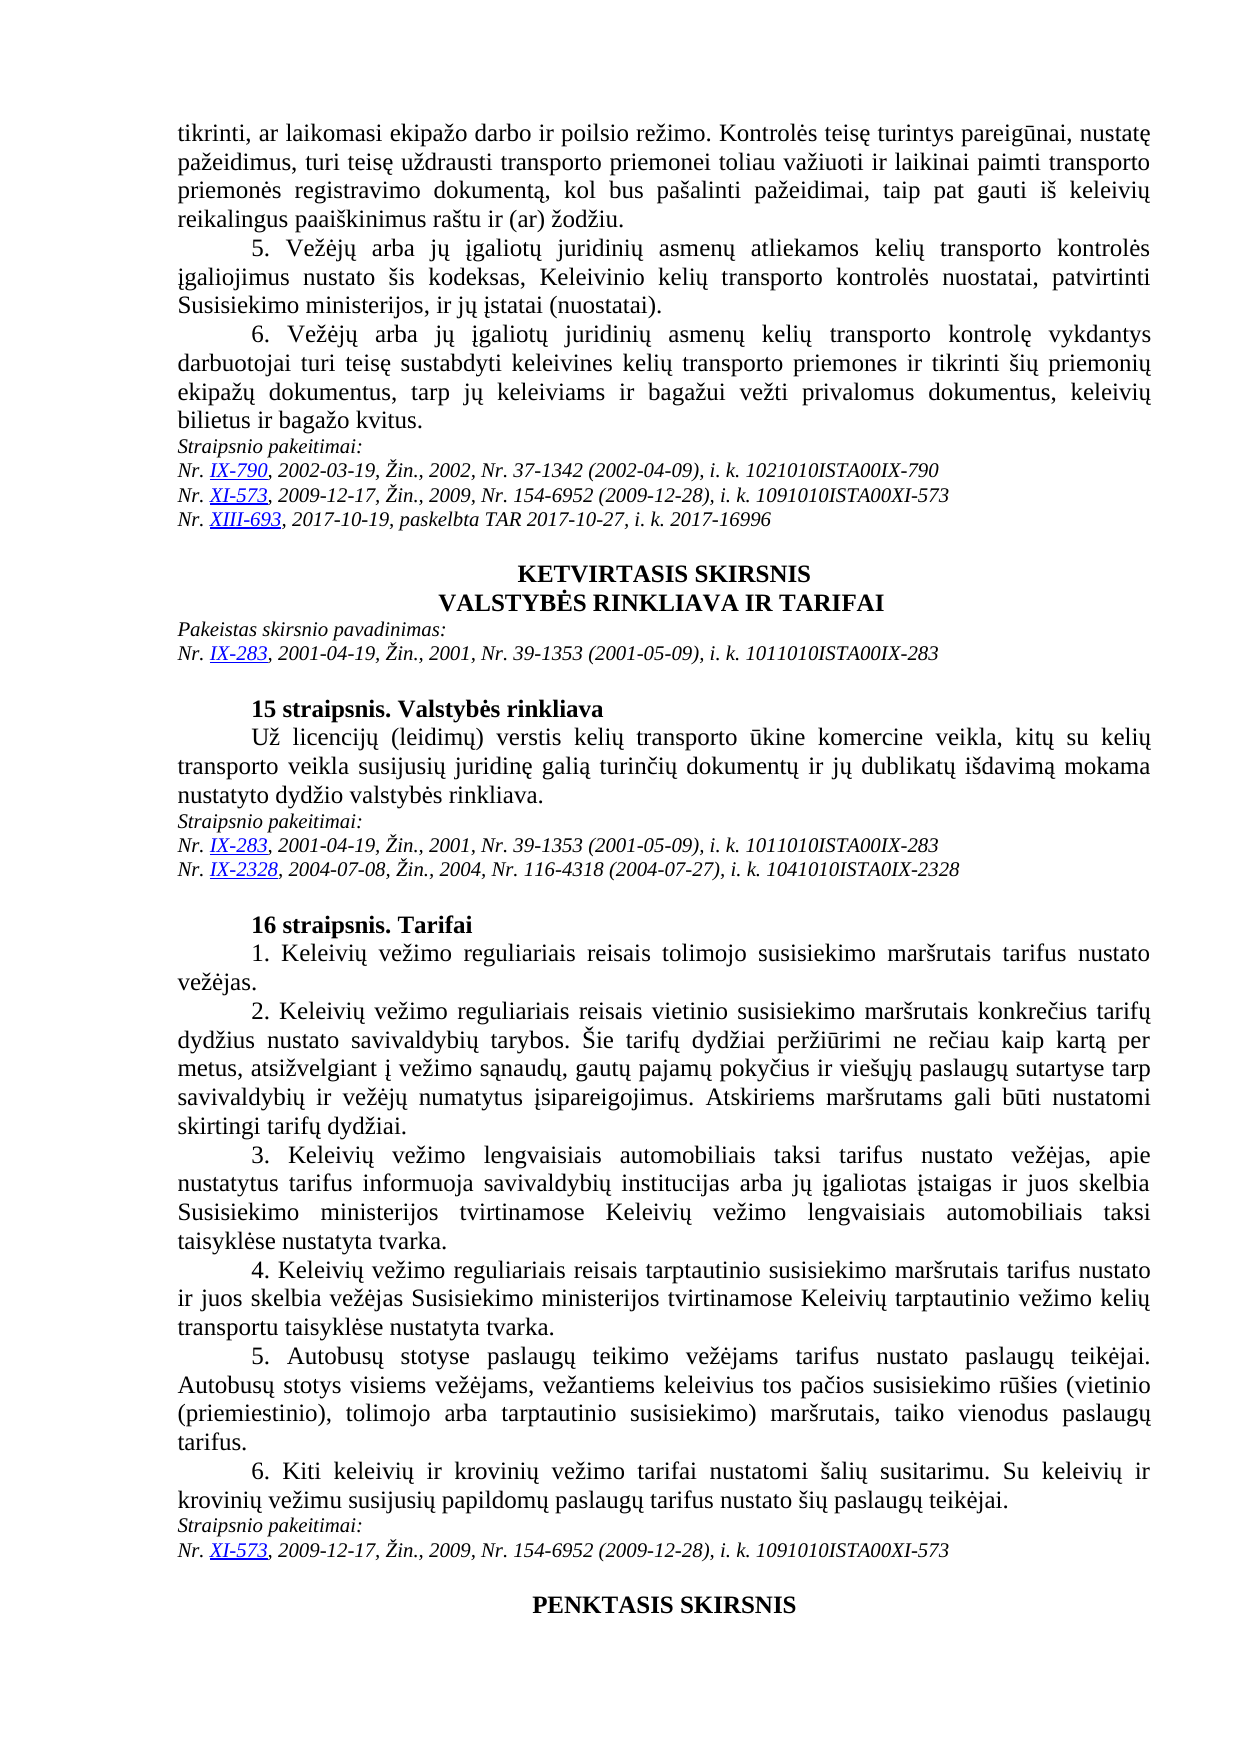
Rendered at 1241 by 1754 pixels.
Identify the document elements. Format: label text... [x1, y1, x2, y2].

text 6. Vežėjų arba jų įgaliotų juridinių asmenų kelių transporto kontrolę vykdantys darbuotojai turi teisę sustabdyti keleivines kelių transporto priemones ir tikrinti šių priemonių ekipažų dokumentus, tarp jų keleiviams ir bagažui vežti privalomus dokumentus, keleivių bilietus ir bagažo kvitus. [177, 319, 1152, 434]
text 4. Keleivių vežimo reguliariais reisais tarptautinio susisiekimo maršrutais tarifus nustato ir juos skelbia vežėjas Susisiekimo ministerijos tvirtinamose Keleivių tarptautinio vežimo kelių transportu taisyklėse nustatyta tvarka. [177, 1255, 1152, 1341]
text 15 straipsnis. Valstybės rinkliava [177, 694, 1152, 722]
text Straipsnio pakeitimai: [177, 809, 1152, 833]
text 1. Keleivių vežimo reguliariais reisais tolimojo susisiekimo maršrutais tarifus nustato vežėjas. [177, 938, 1152, 996]
text PENKTASIS skirsnis [177, 1590, 1152, 1619]
text Nr. IX-790, 2002-03-19, Žin., 2002, Nr. 37-1342 (2002-04-09), i. k. 1021010ISTA00IX-790 [177, 458, 1152, 482]
text Nr. IX-283, 2001-04-19, Žin., 2001, Nr. 39-1353 (2001-05-09), i. k. 1011010ISTA00IX-283 [177, 641, 1152, 665]
text Už licencijų (leidimų) verstis kelių transporto ūkine komercine veikla, kitų su kelių transporto veikla susijusių juridinę galią turinčių dokumentų ir jų dublikatų išdavimą mokama nustatyto dydžio valstybės rinkliava. [177, 722, 1152, 809]
text Nr. IX-2328, 2004-07-08, Žin., 2004, Nr. 116-4318 (2004-07-27), i. k. 1041010ISTA0IX-2328 [177, 857, 1152, 881]
text 16 straipsnis. Tarifai [177, 910, 1152, 938]
text Nr. XI-573, 2009-12-17, Žin., 2009, Nr. 154-6952 (2009-12-28), i. k. 1091010ISTA00XI-573 [177, 1537, 1152, 1562]
text Straipsnio pakeitimai: [177, 1513, 1152, 1537]
text Nr. IX-283, 2001-04-19, Žin., 2001, Nr. 39-1353 (2001-05-09), i. k. 1011010ISTA00IX-283 [177, 833, 1152, 857]
text KETVIRTASIS skirsnis [177, 559, 1152, 588]
text 5. Vežėjų arba jų įgaliotų juridinių asmenų atliekamos kelių transporto kontrolės įgaliojimus nustato šis kodeksas, Keleivinio kelių transporto kontrolės nuostatai, patvirtinti Susisiekimo ministerijos, ir jų įstatai (nuostatai). [177, 233, 1152, 319]
text VALSTYBĖS RINKLIAVA IR TARIFAI [177, 588, 1152, 617]
text 2. Keleivių vežimo reguliariais reisais vietinio susisiekimo maršrutais konkrečius tarifų dydžius nustato savivaldybių tarybos. Šie tarifų dydžiai peržiūrimi ne rečiau kaip kartą per metus, atsižvelgiant į vežimo sąnaudų, gautų pajamų pokyčius ir viešųjų paslaugų sutartyse tarp savivaldybių ir vežėjų numatytus įsipareigojimus. Atskiriems maršrutams gali būti nustatomi skirtingi tarifų dydžiai. [177, 996, 1152, 1140]
text Straipsnio pakeitimai: [177, 434, 1152, 458]
text Pakeistas skirsnio pavadinimas: [177, 617, 1152, 641]
text 6. Kiti keleivių ir krovinių vežimo tarifai nustatomi šalių susitarimu. Su keleivių ir krovinių vežimu susijusių papildomų paslaugų tarifus nustato šių paslaugų teikėjai. [177, 1456, 1152, 1513]
text Nr. XIII-693, 2017-10-19, paskelbta TAR 2017-10-27, i. k. 2017-16996 [177, 507, 1152, 531]
text Nr. XI-573, 2009-12-17, Žin., 2009, Nr. 154-6952 (2009-12-28), i. k. 1091010ISTA00XI-573 [177, 482, 1152, 507]
text 5. Autobusų stotyse paslaugų teikimo vežėjams tarifus nustato paslaugų teikėjai. Autobusų stotys visiems vežėjams, vežantiems keleivius tos pačios susisiekimo rūšies (vietinio (priemiestinio), tolimojo arba tarptautinio susisiekimo) maršrutais, taiko vienodus paslaugų tarifus. [177, 1341, 1152, 1456]
text tikrinti, ar laikomasi ekipažo darbo ir poilsio režimo. Kontrolės teisę turintys pareigūnai, nustatę pažeidimus, turi teisę uždrausti transporto priemonei toliau važiuoti ir laikinai paimti transporto priemonės registravimo dokumentą, kol bus pašalinti pažeidimai, taip pat gauti iš keleivių reikalingus paaiškinimus raštu ir (ar) žodžiu. [177, 118, 1152, 233]
text 3. Keleivių vežimo lengvaisiais automobiliais taksi tarifus nustato vežėjas, apie nustatytus tarifus informuoja savivaldybių institucijas arba jų įgaliotas įstaigas ir juos skelbia Susisiekimo ministerijos tvirtinamose Keleivių vežimo lengvaisiais automobiliais taksi taisyklėse nustatyta tvarka. [177, 1140, 1152, 1255]
